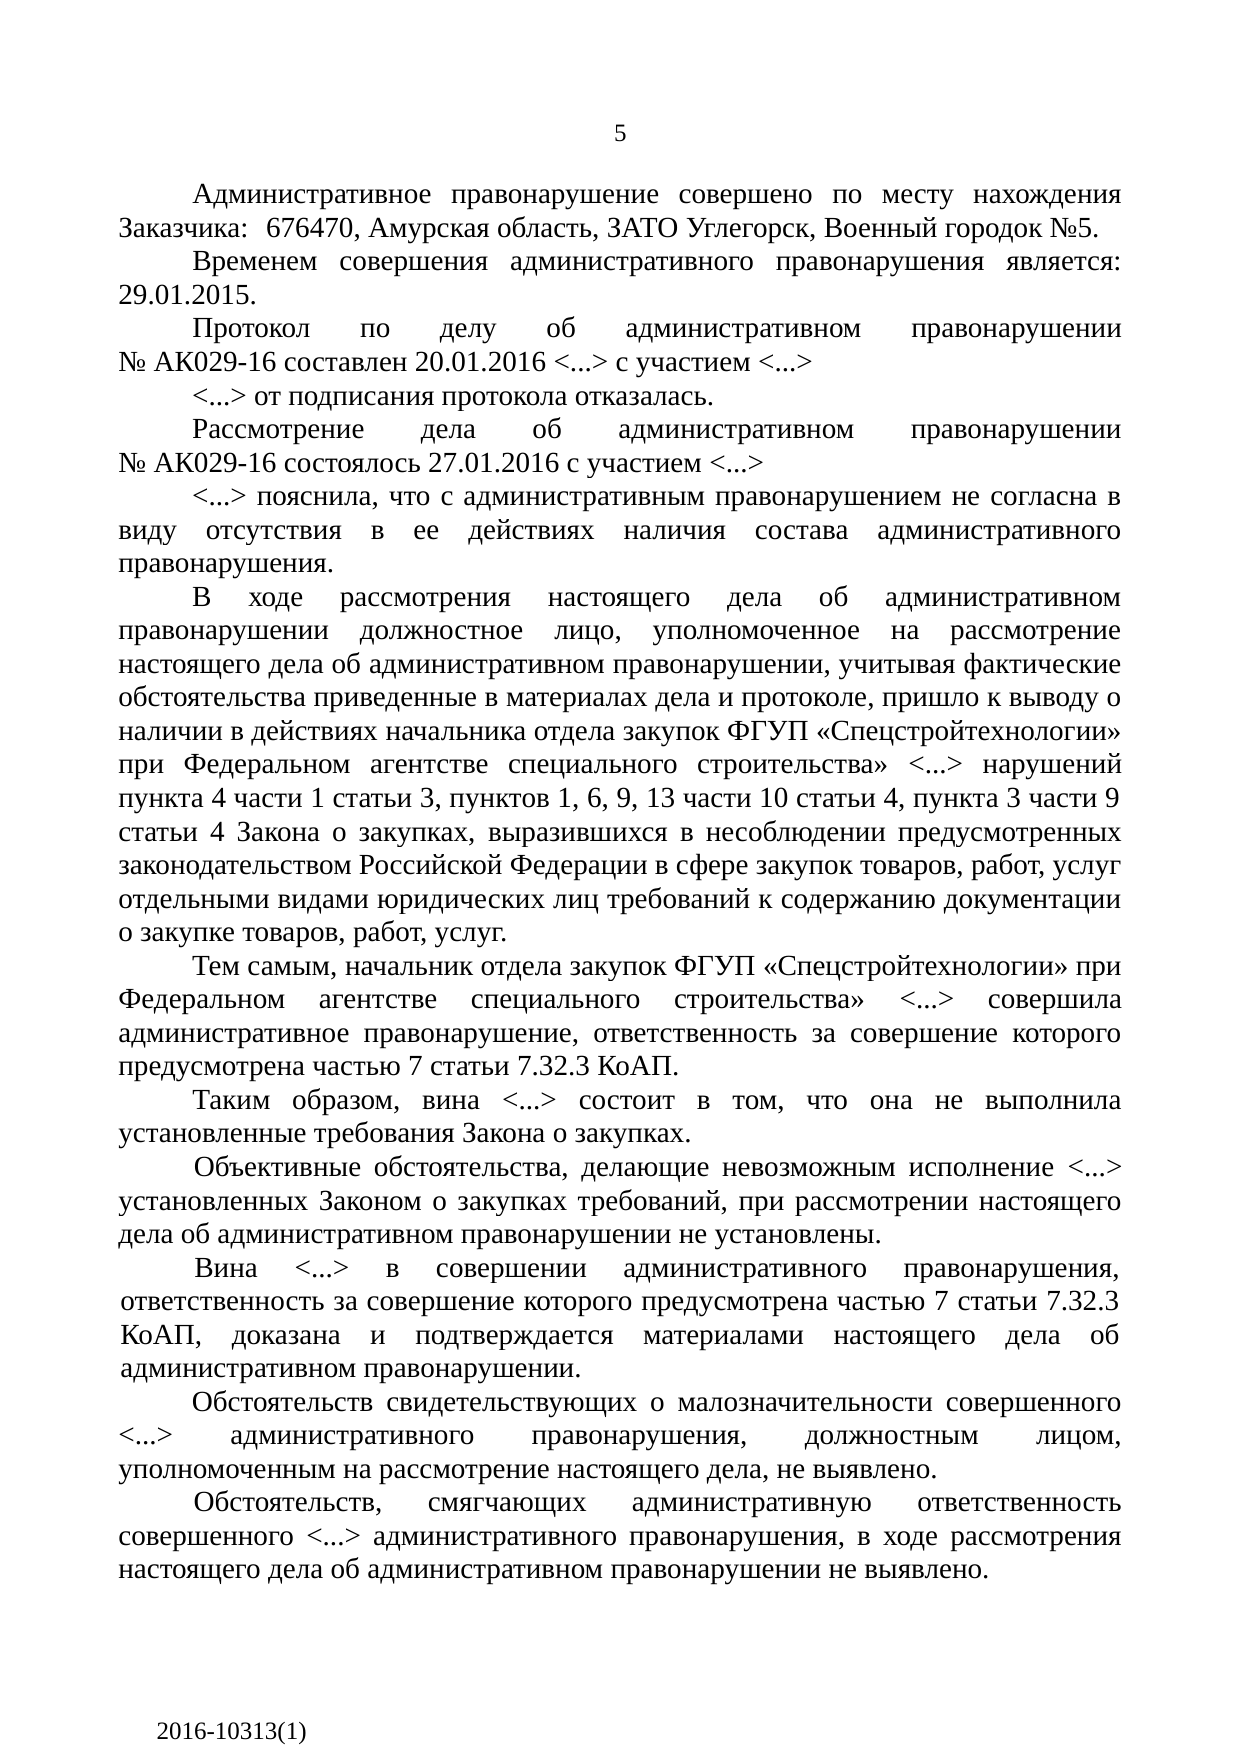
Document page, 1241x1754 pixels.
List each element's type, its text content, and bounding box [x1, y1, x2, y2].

text Вина <...> в совершении административного правонарушения, ответственность за совершение которого предусмотрена частью 7 статьи 7.32.3 КоАП, доказана и подтверждается материалами настоящего дела об административном правонарушении. [120, 1250, 1120, 1384]
text Тем самым, начальник отдела закупок ФГУП «Спецстройтехнологии» при Федеральном агентстве специального строительства» <...> совершила административное правонарушение, ответственность за совершение которого предусмотрена частью 7 статьи 7.32.3 КоАП. [118, 948, 1122, 1082]
text В ходе рассмотрения настоящего дела об административном правонарушении должностное лицо, уполномоченное на рассмотрение настоящего дела об административном правонарушении, учитывая фактические обстоятельства приведенные в материалах дела и протоколе, пришло к выводу о наличии в действиях начальника отдела закупок ФГУП «Спецстройтехнологии» при Федеральном агентстве специального строительства» <...> нарушений пункта 4 части 1 статьи 3, пунктов 1, 6, 9, 13 части 10 статьи 4, пункта 3 части 9 статьи 4 Закона о закупках, выразившихся в несоблюдении предусмотренных законодательством Российской Федерации в сфере закупок товаров, работ, услуг отдельными видами юридических лиц требований к содержанию документации о закупке товаров, работ, услуг. [118, 579, 1122, 948]
text <...> от подписания протокола отказалась. [118, 378, 1122, 411]
text Временем совершения административного правонарушения является: 29.01.2015. [118, 243, 1122, 311]
text Таким образом, вина <...> состоит в том, что она не выполнила установленные требования Закона о закупках. [118, 1082, 1122, 1149]
text Обстоятельств свидетельствующих о малозначительности совершенного <...> административного правонарушения, должностным лицом, уполномоченным на рассмотрение настоящего дела, не выявлено. [118, 1384, 1122, 1484]
text Обстоятельств, смягчающих административную ответственность совершенного <...> административного правонарушения, в ходе рассмотрения настоящего дела об административном правонарушении не выявлено. [118, 1484, 1122, 1585]
text <...> пояснила, что с административным правонарушением не согласна в виду отсутствия в ее действиях наличия состава административного правонарушения. [118, 478, 1122, 579]
text Административное правонарушение совершено по месту нахождения Заказчика: 676470, Амурская область, ЗАТО Углегорск, Военный городок №5. [118, 176, 1122, 243]
text Объективные обстоятельства, делающие невозможным исполнение <...> установленных Законом о закупках требований, при рассмотрении настоящего дела об административном правонарушении не установлены. [118, 1149, 1122, 1250]
text Протокол по делу об административном правонарушении № АК029-16 составлен 20.01.2016 <...> с участием <...> [118, 311, 1122, 378]
text Рассмотрение дела об административном правонарушении № АК029-16 состоялось 27.01.2016 с участием <...> [118, 411, 1122, 478]
